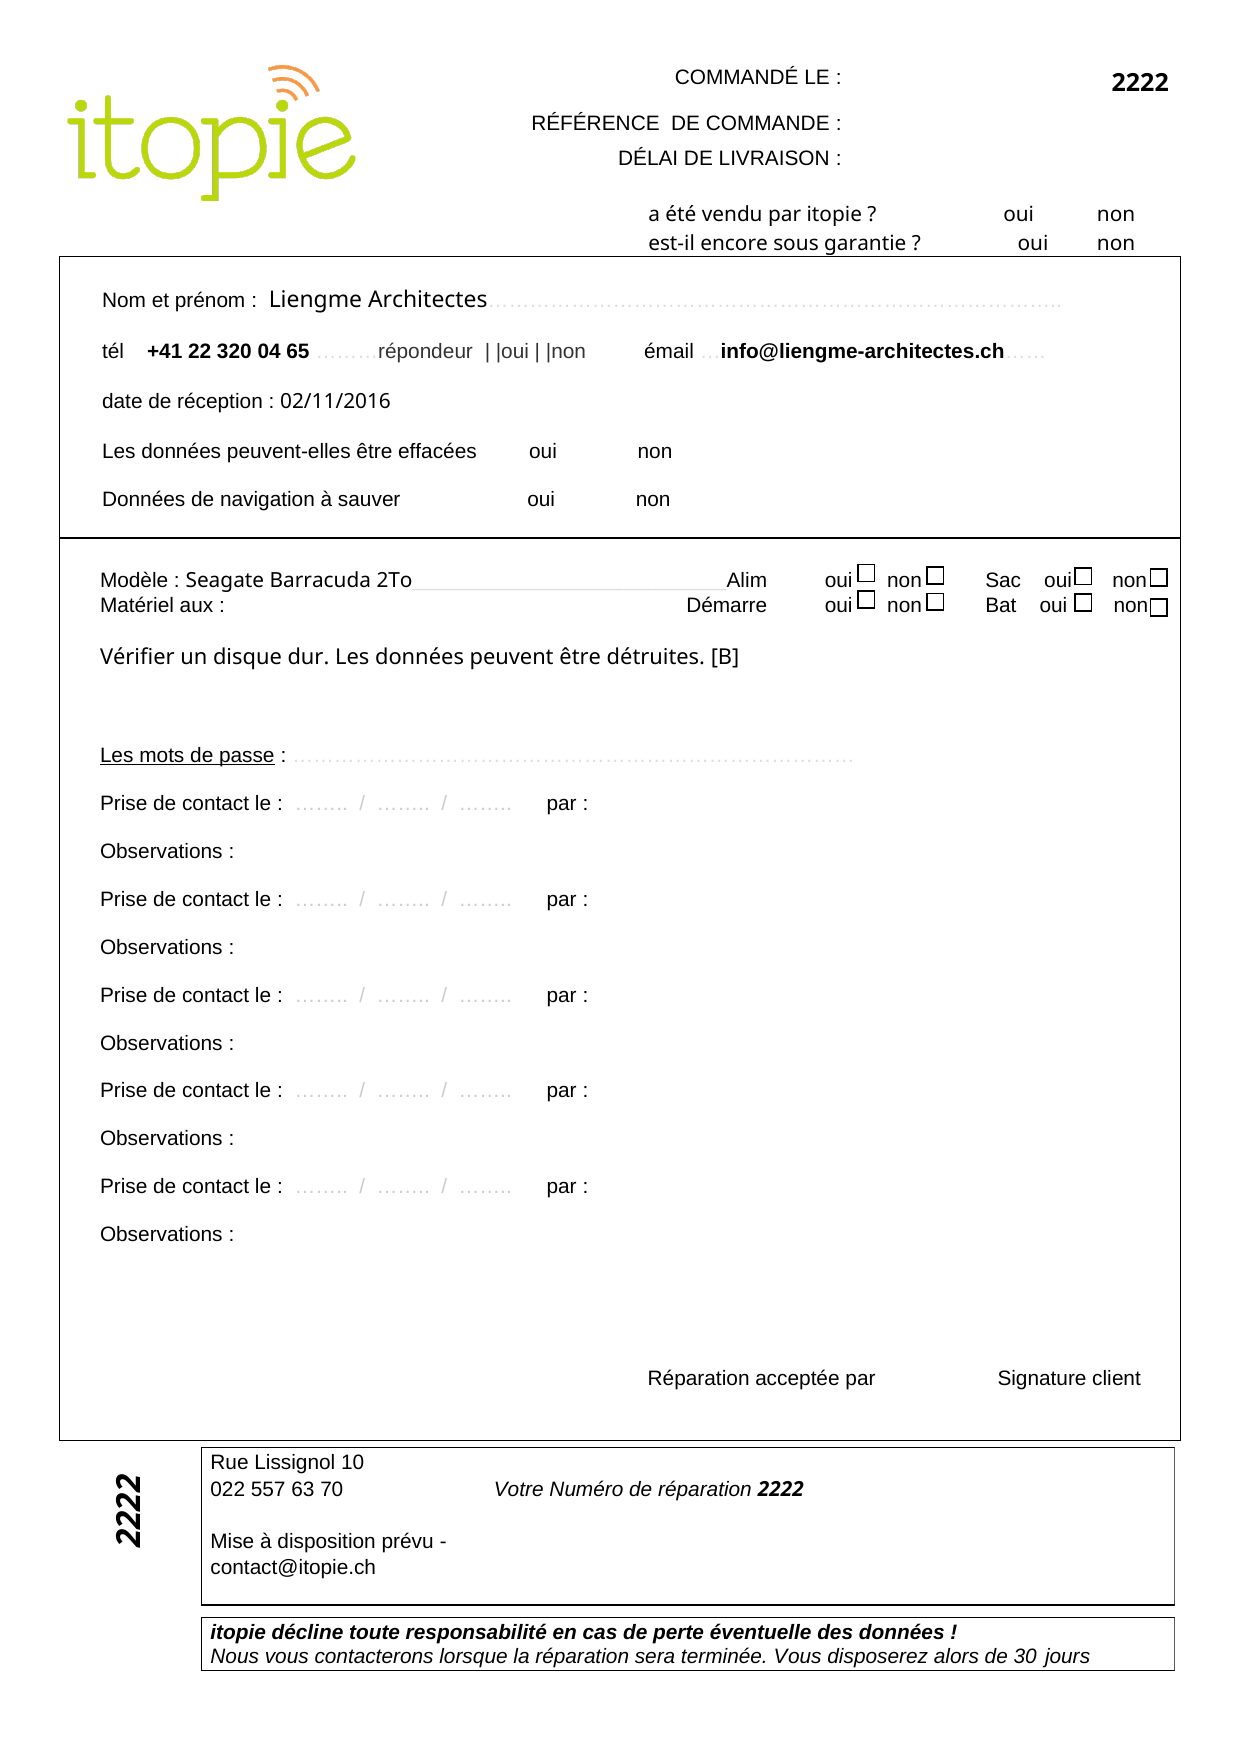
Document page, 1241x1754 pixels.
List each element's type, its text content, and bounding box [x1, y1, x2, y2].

table_cell [847, 140, 1180, 175]
text Modèle : Seagate Barracuda 2To Alim oui non Sac oui non [948, 562, 1180, 590]
text Données de navigation à sauver oui non [60, 484, 1180, 511]
text Réparation acceptée par Signature client [60, 1363, 1180, 1390]
text Les données peuvent-elles être effacées oui non [60, 436, 1180, 463]
table_header Rue Lissignol 10 022 557 63 70 Votre Numéro de réparation 2222 Mise à disposition prévu - contact@itopie.ch [195, 1441, 1180, 1611]
text Observations : [60, 1123, 1180, 1150]
text Observations : [60, 836, 1180, 863]
table_header 2222 [59, 1441, 195, 1677]
text a été vendu par itopie ? oui non [59, 199, 1181, 228]
text Observations : [60, 931, 1180, 958]
text Prise de contact le : …….. / …….. / …….. par : [60, 883, 1180, 911]
text Matériel aux : Démarre oui non Bat oui non [60, 590, 1180, 617]
text Modèle : Seagate Barracuda 2To Alim oui non Sac oui non [60, 562, 856, 590]
text Observations : [60, 1027, 1180, 1054]
text Vérifier un disque dur. Les données peuvent être détruites. [B] [60, 638, 1180, 671]
text Prise de contact le : …….. / …….. / …….. par : [60, 1171, 1180, 1198]
text est-il encore sous garantie ? oui non [59, 228, 1181, 256]
text Nom et prénom : Liengme Architectes……………………………………………………………………….. [60, 280, 1180, 314]
text Observations : [60, 1219, 1180, 1246]
table_cell itopie décline toute responsabilité en cas de perte éventuelle des données ! Nous vous contacterons lorsque la réparation sera terminée. Vous disposerez alors de 30 jours [195, 1611, 1180, 1677]
text Prise de contact le : …….. / …….. / …….. par : [60, 788, 1180, 815]
table_header COMMANDÉ LE : [490, 59, 847, 104]
text Prise de contact le : …….. / …….. / …….. par : [60, 979, 1180, 1006]
table_cell DÉLAI DE LIVRAISON : [490, 140, 847, 175]
text Prise de contact le : …….. / …….. / …….. par : [60, 1075, 1180, 1102]
table_cell RÉFÉRENCE DE COMMANDE : [490, 105, 847, 140]
text tél +41 22 320 04 65 ………répondeur | |oui | |non émail …info@liengme-architectes.ch…… [60, 335, 1180, 362]
table_header 2222 [847, 59, 1180, 104]
text date de réception : 02/11/2016 [60, 383, 1180, 415]
table_cell [847, 105, 1180, 140]
picture [67, 65, 356, 201]
text Modèle : Seagate Barracuda 2To Alim oui non Sac oui non [879, 562, 925, 590]
text Les mots de passe : ……………………………………………………………………… [60, 740, 1180, 767]
